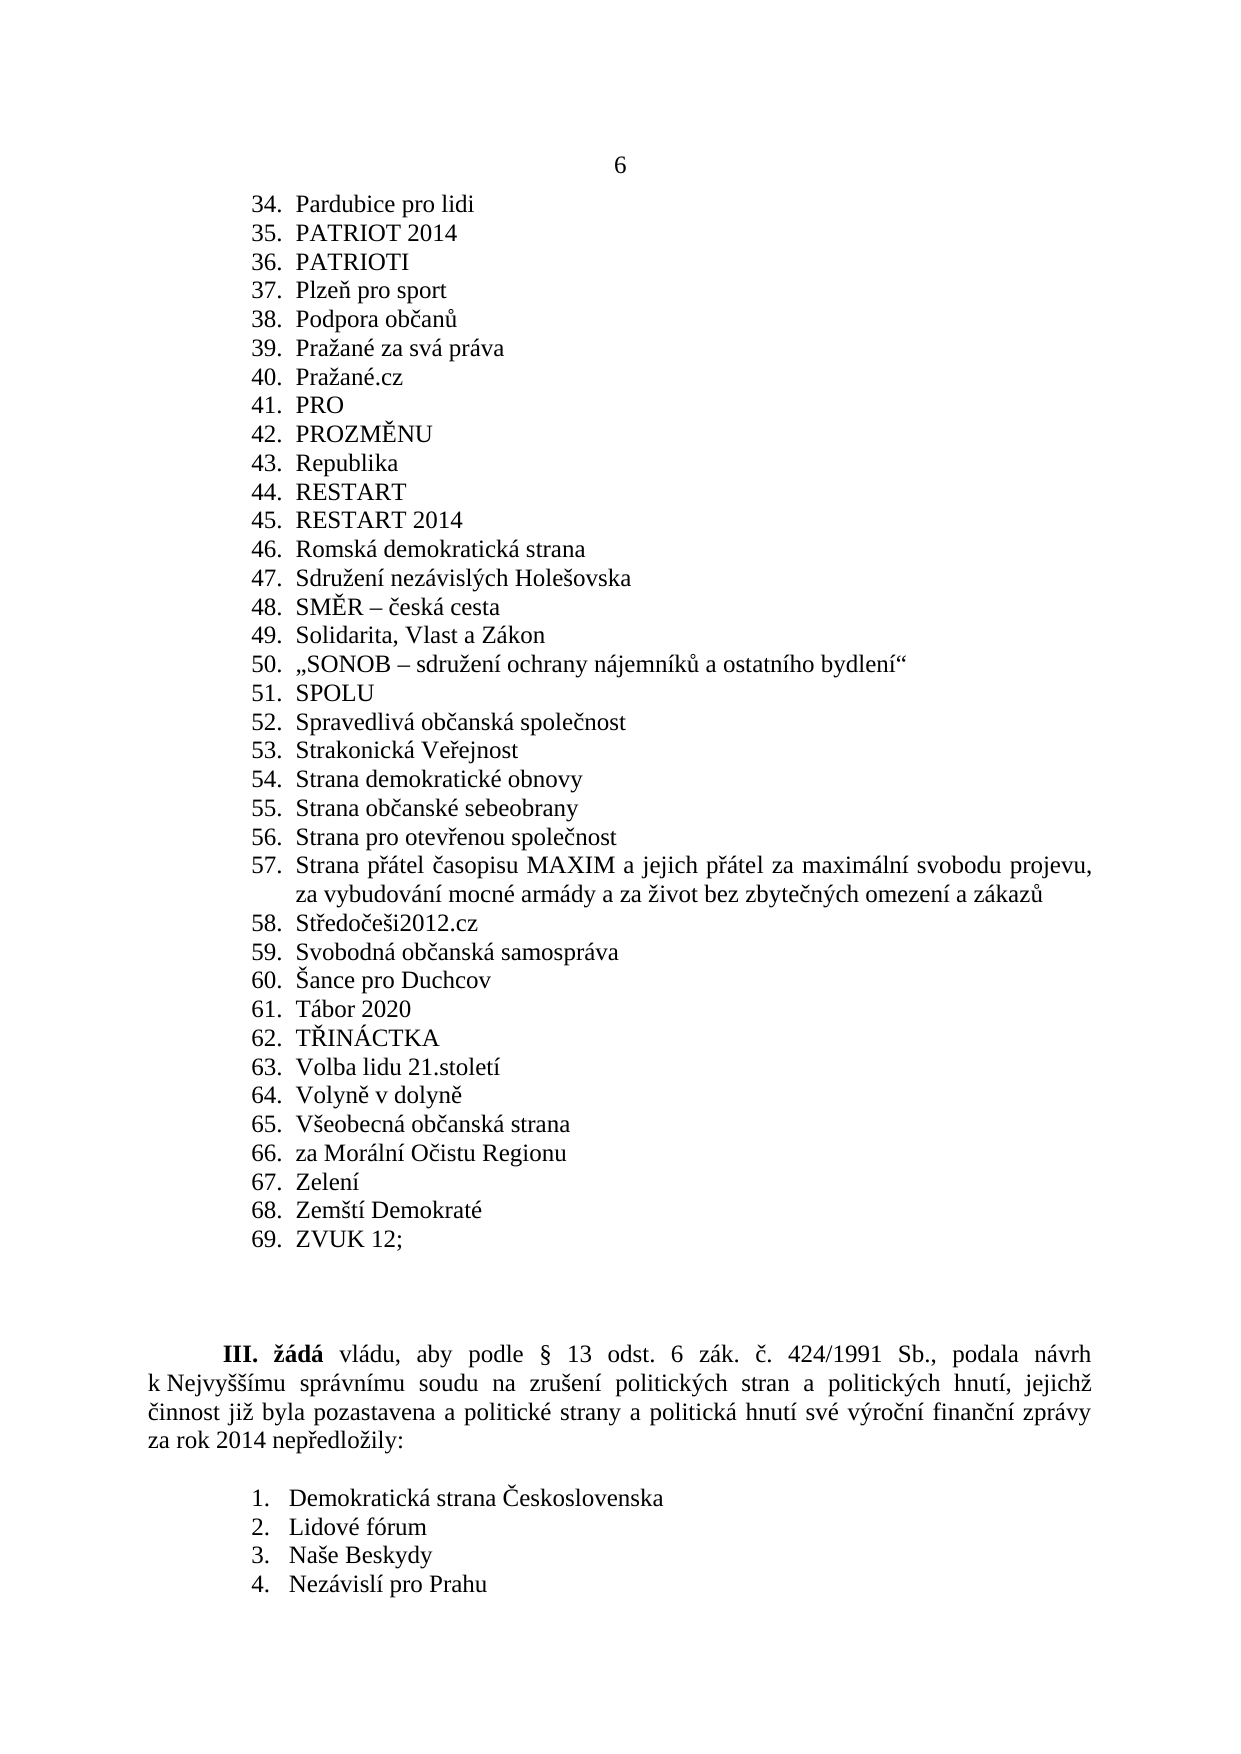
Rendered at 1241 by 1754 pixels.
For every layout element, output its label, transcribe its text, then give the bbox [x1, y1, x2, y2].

list ZVUK 12; [251, 1224, 1092, 1253]
list Šance pro Duchcov [251, 965, 1092, 994]
list PATRIOTI [251, 247, 1092, 275]
list Naše Beskydy [251, 1540, 1092, 1569]
list PROZMĚNU [251, 419, 1092, 448]
list „SONOB – sdružení ochrany nájemníků a ostatního bydlení“ [251, 649, 1092, 678]
list Svobodná občanská samospráva [251, 937, 1092, 965]
list Strakonická Veřejnost [251, 735, 1092, 764]
list TŘINÁCTKA [251, 1023, 1092, 1052]
list Strana přátel časopisu MAXIM a jejich přátel za maximální svobodu projevu, za vybudování mocné armády a za život bez zbytečných omezení a zákazů [251, 850, 1092, 908]
list Podpora občanů [251, 304, 1092, 333]
list Středočeši2012.cz [251, 908, 1092, 937]
list Strana demokratické obnovy [251, 764, 1092, 793]
list Solidarita, Vlast a Zákon [251, 620, 1092, 649]
list PRO [251, 390, 1092, 419]
list Spravedlivá občanská společnost [251, 707, 1092, 735]
list Demokratická strana Československa [251, 1483, 1092, 1512]
list PATRIOT 2014 [251, 218, 1092, 247]
list Sdružení nezávislých Holešovska [251, 563, 1092, 592]
list Strana pro otevřenou společnost [251, 822, 1092, 850]
list Plzeň pro sport [251, 275, 1092, 304]
list Pražané za svá práva [251, 333, 1092, 362]
text III. žádá vládu, aby podle § 13 odst. 6 zák. č. 424/1991 Sb., podala návrh k Nejvyššímu správnímu soudu na zrušení politických stran a politických hnutí, jejichž činnost již byla pozastavena a politické strany a politická hnutí své výroční finanční zprávy za rok 2014 nepředložily: [148, 1339, 1092, 1454]
list SPOLU [251, 678, 1092, 707]
list Nezávislí pro Prahu [251, 1569, 1092, 1598]
list Pardubice pro lidi [251, 189, 1092, 218]
list Volba lidu 21.století [251, 1052, 1092, 1080]
list SMĚR – česká cesta [251, 592, 1092, 620]
list Republika [251, 448, 1092, 477]
list Všeobecná občanská strana [251, 1109, 1092, 1138]
list Zelení [251, 1167, 1092, 1195]
list RESTART [251, 477, 1092, 505]
list Pražané.cz [251, 362, 1092, 390]
list RESTART 2014 [251, 505, 1092, 534]
list za Morální Očistu Regionu [251, 1138, 1092, 1167]
list Romská demokratická strana [251, 534, 1092, 563]
list Strana občanské sebeobrany [251, 793, 1092, 822]
list Zemští Demokraté [251, 1195, 1092, 1224]
list Lidové fórum [251, 1512, 1092, 1540]
list Tábor 2020 [251, 994, 1092, 1023]
list Volyně v dolyně [251, 1080, 1092, 1109]
